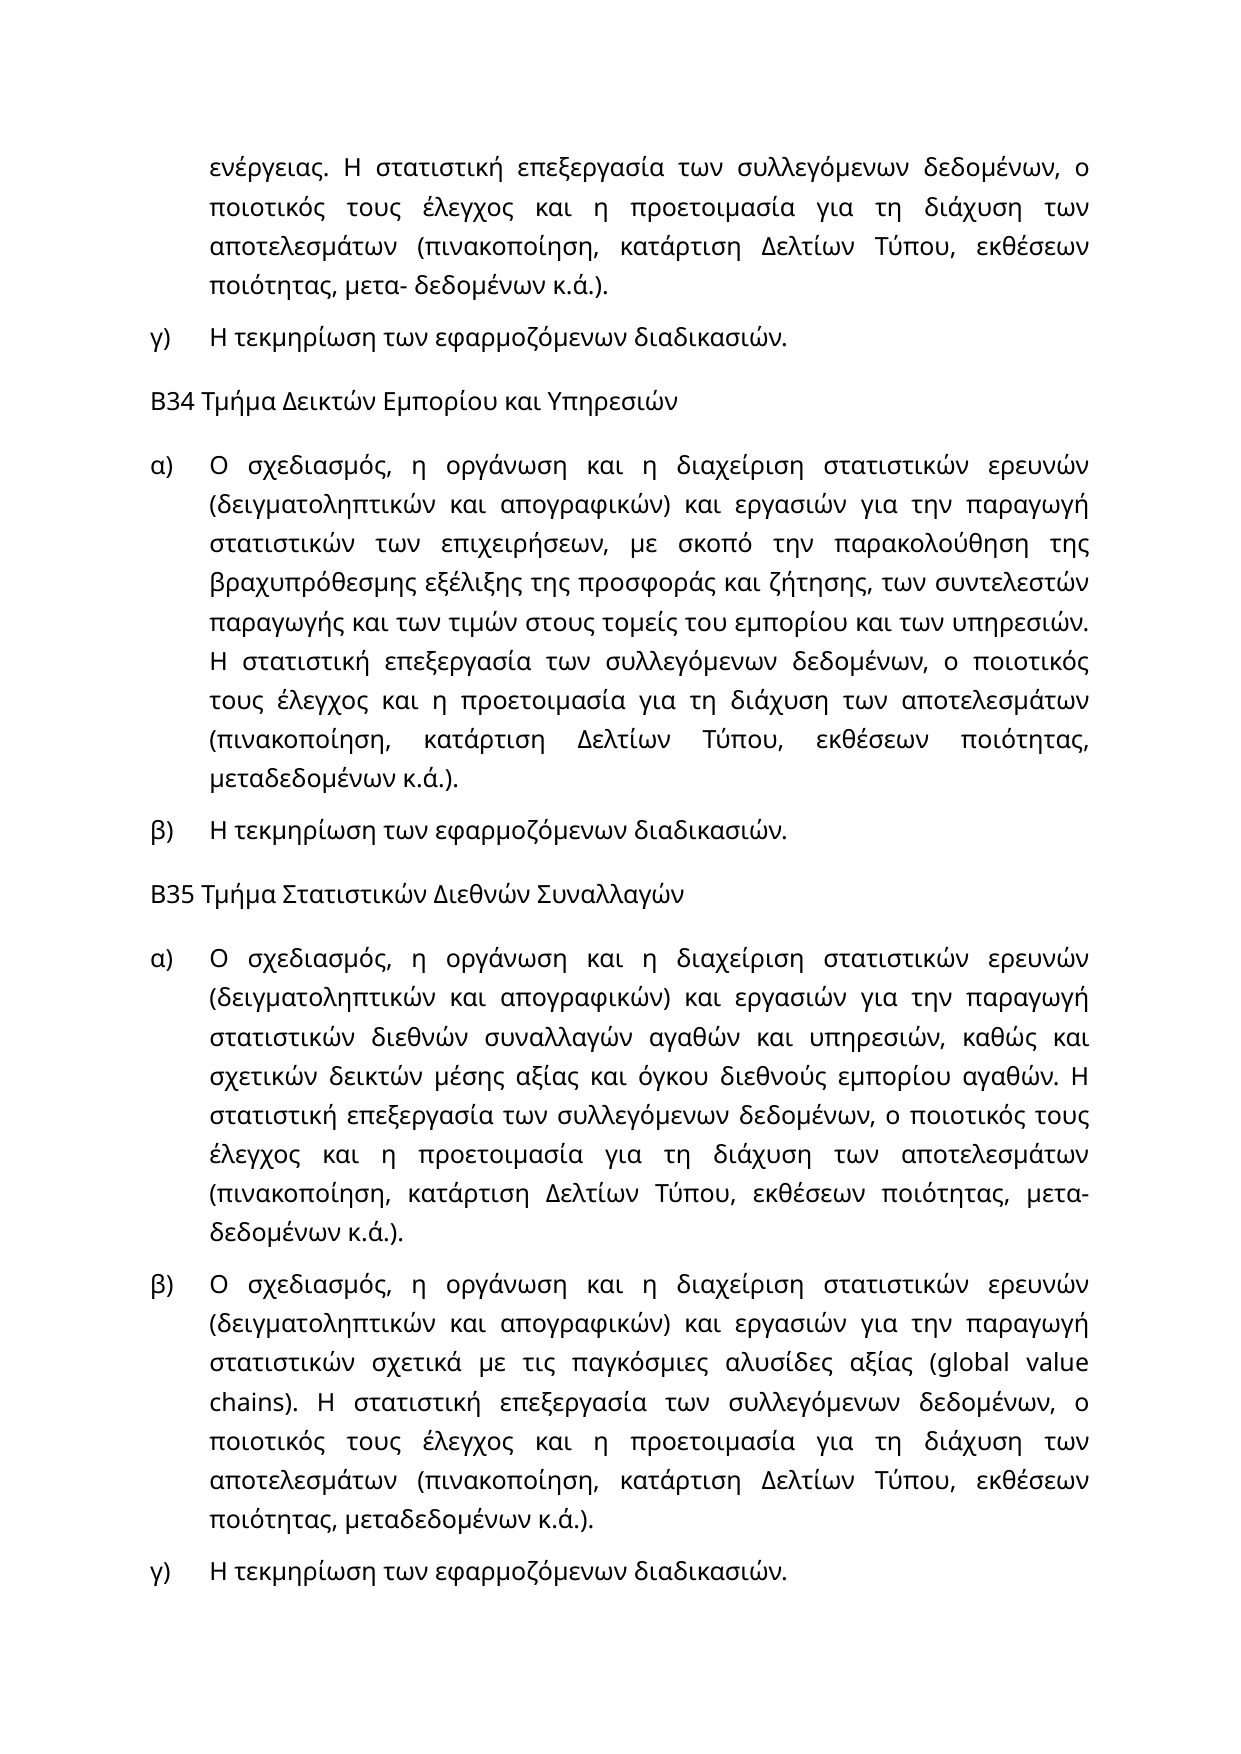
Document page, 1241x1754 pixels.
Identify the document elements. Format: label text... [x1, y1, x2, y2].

list α) Ο σχεδιασμός, η οργάνωση και η διαχείριση στατιστικών ερευνών (δειγματοληπτικών και απογραφικών) και εργασιών για την παραγωγή στατιστικών διεθνών συναλλαγών αγαθών και υπηρεσιών, καθώς και σχετικών δεικτών μέσης αξίας και όγκου διεθνούς εμπορίου αγαθών. Η στατιστική επεξεργασία των συλλεγόμενων δεδομένων, ο ποιοτικός τους έλεγχος και η προετοιμασία για τη διάχυση των αποτελεσμάτων (πινακοποίηση, κατάρτιση Δελτίων Τύπου, εκθέσεων ποιότητας, μετα- δεδομένων κ.ά.). [150, 941, 1090, 1249]
list γ) Η τεκμηρίωση των εφαρμοζόμενων διαδικασιών. [150, 319, 1090, 353]
list β) Η τεκμηρίωση των εφαρμοζόμενων διαδικασιών. [150, 812, 1090, 847]
list γ) Η τεκμηρίωση των εφαρμοζόμενων διαδικασιών. [150, 1553, 1090, 1587]
list β) Ο σχεδιασμός, η οργάνωση και η διαχείριση στατιστικών ερευνών (δειγματοληπτικών και απογραφικών) και εργασιών για την παραγωγή στατιστικών σχετικά με τις παγκόσμιες αλυσίδες αξίας (global value chains). Η στατιστική επεξεργασία των συλλεγόμενων δεδομένων, ο ποιοτικός τους έλεγχος και η προετοιμασία για τη διάχυση των αποτελεσμάτων (πινακοποίηση, κατάρτιση Δελτίων Τύπου, εκθέσεων ποιότητας, μεταδεδομένων κ.ά.). [150, 1267, 1090, 1536]
text Β34 Τμήμα Δεικτών Εμπορίου και Υπηρεσιών [150, 383, 1090, 417]
list α) Ο σχεδιασμός, η οργάνωση και η διαχείριση στατιστικών ερευνών (δειγματοληπτικών και απογραφικών) και εργασιών για την παραγωγή στατιστικών των επιχειρήσεων, με σκοπό την παρακολούθηση της βραχυπρόθεσμης εξέλιξης της προσφοράς και ζήτησης, των συντελεστών παραγωγής και των τιμών στους τομείς του εμπορίου και των υπηρεσιών. Η στατιστική επεξεργασία των συλλεγόμενων δεδομένων, ο ποιοτικός τους έλεγχος και η προετοιμασία για τη διάχυση των αποτελεσμάτων (πινακοποίηση, κατάρτιση Δελτίων Τύπου, εκθέσεων ποιότητας, μεταδεδομένων κ.ά.). [150, 447, 1090, 795]
list ενέργειας. Η στατιστική επεξεργασία των συλλεγόμενων δεδομένων, ο ποιοτικός τους έλεγχος και η προετοιμασία για τη διάχυση των αποτελεσμάτων (πινακοποίηση, κατάρτιση Δελτίων Τύπου, εκθέσεων ποιότητας, μετα- δεδομένων κ.ά.). [150, 150, 1090, 302]
text Β35 Τμήμα Στατιστικών Διεθνών Συναλλαγών [150, 877, 1090, 911]
